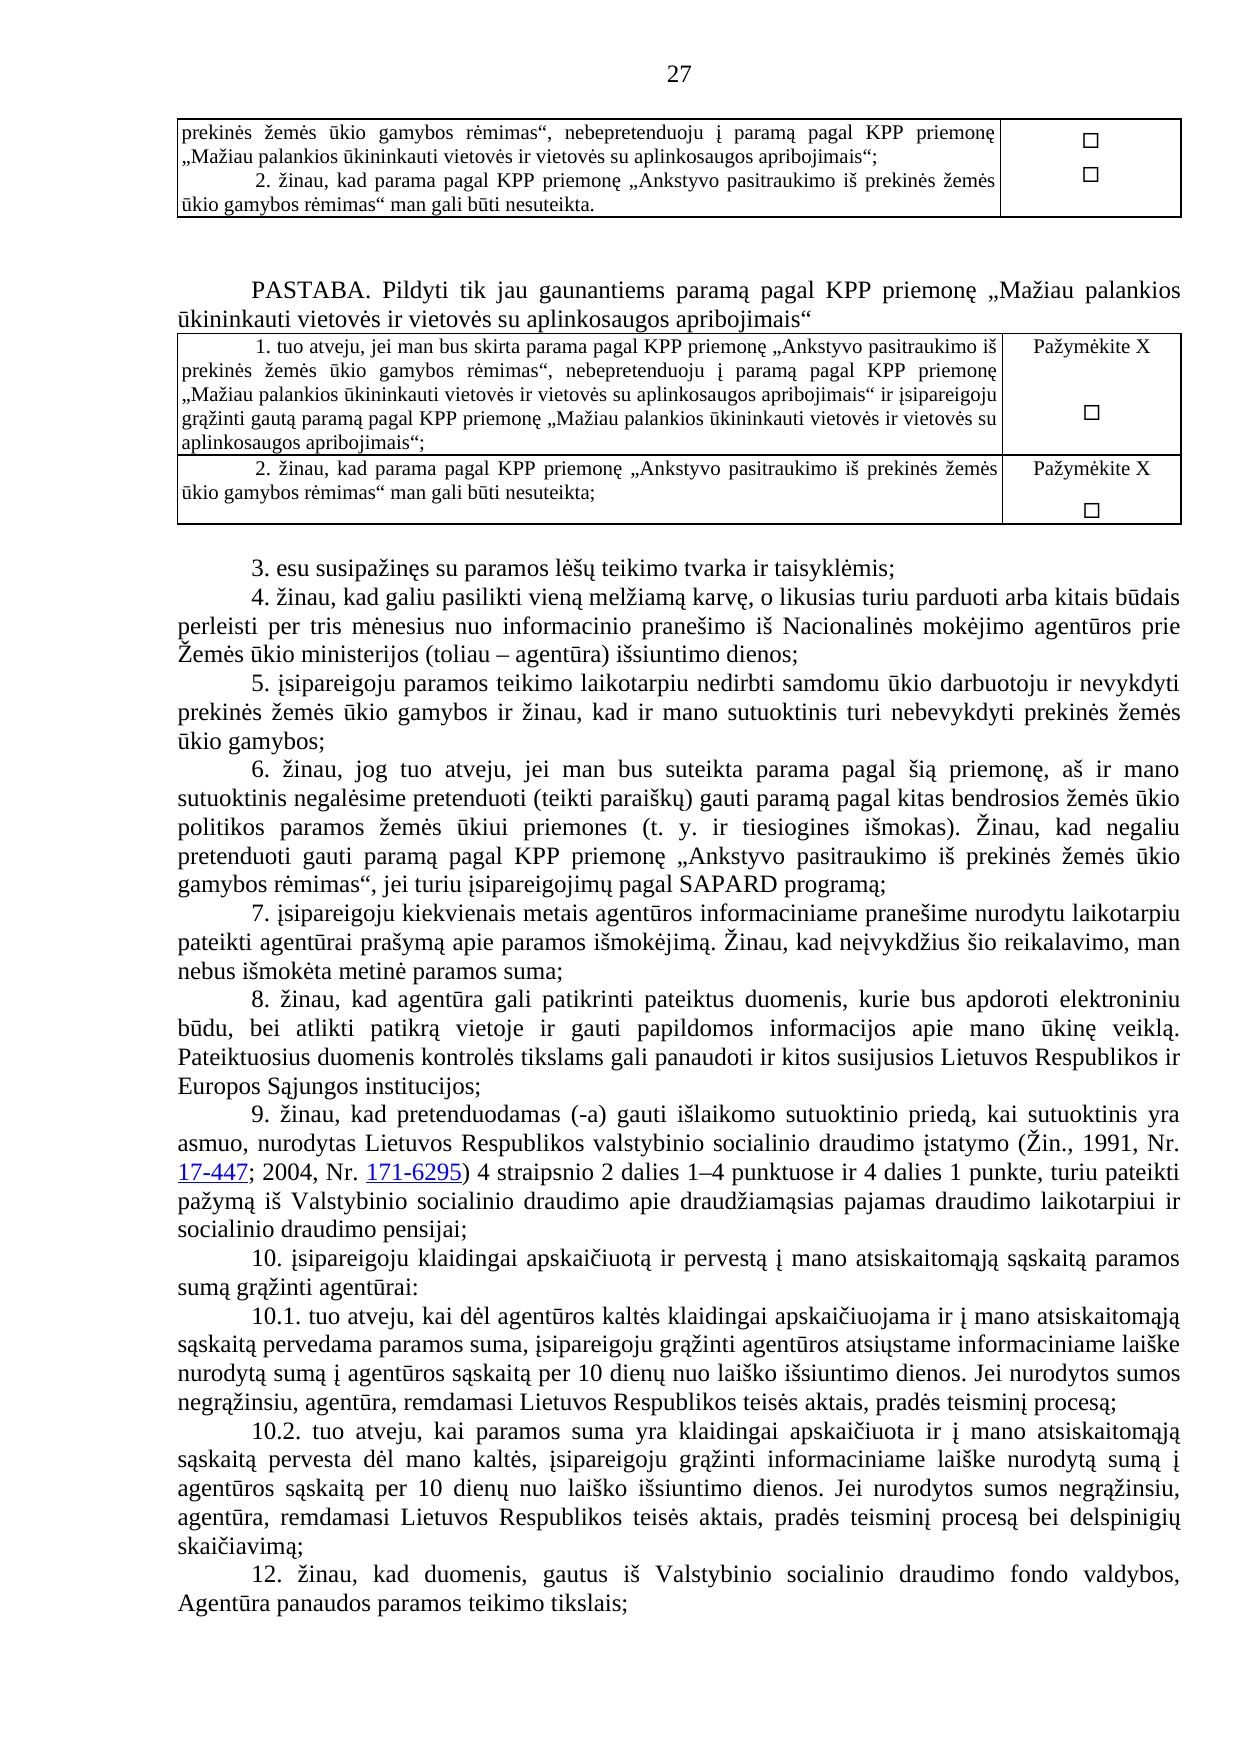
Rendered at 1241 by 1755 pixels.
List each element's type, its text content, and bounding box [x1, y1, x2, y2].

table_cell 2. žinau, kad parama pagal KPP priemonę „Ankstyvo pasitraukimo iš prekinės žemės ūkio gamybos rėmimas“ man gali būti nesuteikta; [178, 456, 1002, 523]
text PASTABA. Pildyti tik jau gaunantiems paramą pagal KPP priemonę „Mažiau palankios ūkininkauti vietovės ir vietovės su aplinkosaugos apribojimais“ [177, 275, 1181, 332]
table_header 1. tuo atveju, jei man bus skirta parama pagal KPP priemonę „Ankstyvo pasitraukimo iš prekinės žemės ūkio gamybos rėmimas“, nebepretenduoju į paramą pagal KPP priemonę „Mažiau palankios ūkininkauti vietovės ir vietovės su aplinkosaugos apribojimais“ ir įsipareigoju grąžinti gautą paramą pagal KPP priemonę „Mažiau palankios ūkininkauti vietovės ir vietovės su aplinkosaugos apribojimais“; [178, 334, 1002, 454]
text 3. esu susipažinęs su paramos lėšų teikimo tvarka ir taisyklėmis; [177, 553, 1181, 582]
text 12. žinau, kad duomenis, gautus iš Valstybinio socialinio draudimo fondo valdybos, Agentūra panaudos paramos teikimo tikslais; [177, 1559, 1181, 1617]
text 10.1. tuo atveju, kai dėl agentūros kaltės klaidingai apskaičiuojama ir į mano atsiskaitomąją sąskaitą pervedama paramos suma, įsipareigoju grąžinti agentūros atsiųstame informaciniame laiške nurodytą sumą į agentūros sąskaitą per 10 dienų nuo laiško išsiuntimo dienos. Jei nurodytos sumos negrąžinsiu, agentūra, remdamasi Lietuvos Respublikos teisės aktais, pradės teisminį procesą; [177, 1301, 1181, 1416]
table_cell  [1001, 120, 1180, 168]
text 4. žinau, kad galiu pasilikti vieną melžiamą karvę, o likusias turiu parduoti arba kitais būdais perleisti per tris mėnesius nuo informacinio pranešimo iš Nacionalinės mokėjimo agentūros prie Žemės ūkio ministerijos (toliau – agentūra) išsiuntimo dienos; [177, 582, 1181, 668]
text 9. žinau, kad pretenduodamas (-a) gauti išlaikomo sutuoktinio priedą, kai sutuoktinis yra asmuo, nurodytas Lietuvos Respublikos valstybinio socialinio draudimo įstatymo (Žin., 1991, Nr. 17-447; 2004, Nr. 171-6295) 4 straipsnio 2 dalies 1–4 punktuose ir 4 dalies 1 punkte, turiu pateikti pažymą iš Valstybinio socialinio draudimo apie draudžiamąsias pajamas draudimo laikotarpiui ir socialinio draudimo pensijai; [177, 1099, 1181, 1243]
table_header Pažymėkite X  [1003, 334, 1180, 454]
text 10.2. tuo atveju, kai paramos suma yra klaidingai apskaičiuota ir į mano atsiskaitomąją sąskaitą pervesta dėl mano kaltės, įsipareigoju grąžinti informaciniame laiške nurodytą sumą į agentūros sąskaitą per 10 dienų nuo laiško išsiuntimo dienos. Jei nurodytos sumos negrąžinsiu, agentūra, remdamasi Lietuvos Respublikos teisės aktais, pradės teisminį procesą bei delspinigių skaičiavimą; [177, 1416, 1181, 1559]
text 8. žinau, kad agentūra gali patikrinti pateiktus duomenis, kurie bus apdoroti elektroniniu būdu, bei atlikti patikrą vietoje ir gauti papildomos informacijos apie mano ūkinę veiklą. Pateiktuosius duomenis kontrolės tikslams gali panaudoti ir kitos susijusios Lietuvos Respublikos ir Europos Sąjungos institucijos; [177, 984, 1181, 1099]
table_cell 2. žinau, kad parama pagal KPP priemonę „Ankstyvo pasitraukimo iš prekinės žemės ūkio gamybos rėmimas“ man gali būti nesuteikta. [178, 168, 1000, 216]
text 5. įsipareigoju paramos teikimo laikotarpiu nedirbti samdomu ūkio darbuotoju ir nevykdyti prekinės žemės ūkio gamybos ir žinau, kad ir mano sutuoktinis turi nebevykdyti prekinės žemės ūkio gamybos; [177, 668, 1181, 754]
text 7. įsipareigoju kiekvienais metais agentūros informaciniame pranešime nurodytu laikotarpiu pateikti agentūrai prašymą apie paramos išmokėjimą. Žinau, kad neįvykdžius šio reikalavimo, man nebus išmokėta metinė paramos suma; [177, 898, 1181, 984]
table_cell Pažymėkite X  [1003, 456, 1180, 523]
table_cell  [1001, 168, 1180, 216]
table_header prekinės žemės ūkio gamybos rėmimas“, nebepretenduoju į paramą pagal KPP priemonę „Mažiau palankios ūkininkauti vietovės ir vietovės su aplinkosaugos apribojimais“; [178, 120, 1000, 168]
text 10. įsipareigoju klaidingai apskaičiuotą ir pervestą į mano atsiskaitomąją sąskaitą paramos sumą grąžinti agentūrai: [177, 1243, 1181, 1301]
text 6. žinau, jog tuo atveju, jei man bus suteikta parama pagal šią priemonę, aš ir mano sutuoktinis negalėsime pretenduoti (teikti paraiškų) gauti paramą pagal kitas bendrosios žemės ūkio politikos paramos žemės ūkiui priemones (t. y. ir tiesiogines išmokas). Žinau, kad negaliu pretenduoti gauti paramą pagal KPP priemonę „Ankstyvo pasitraukimo iš prekinės žemės ūkio gamybos rėmimas“, jei turiu įsipareigojimų pagal SAPARD programą; [177, 754, 1181, 898]
